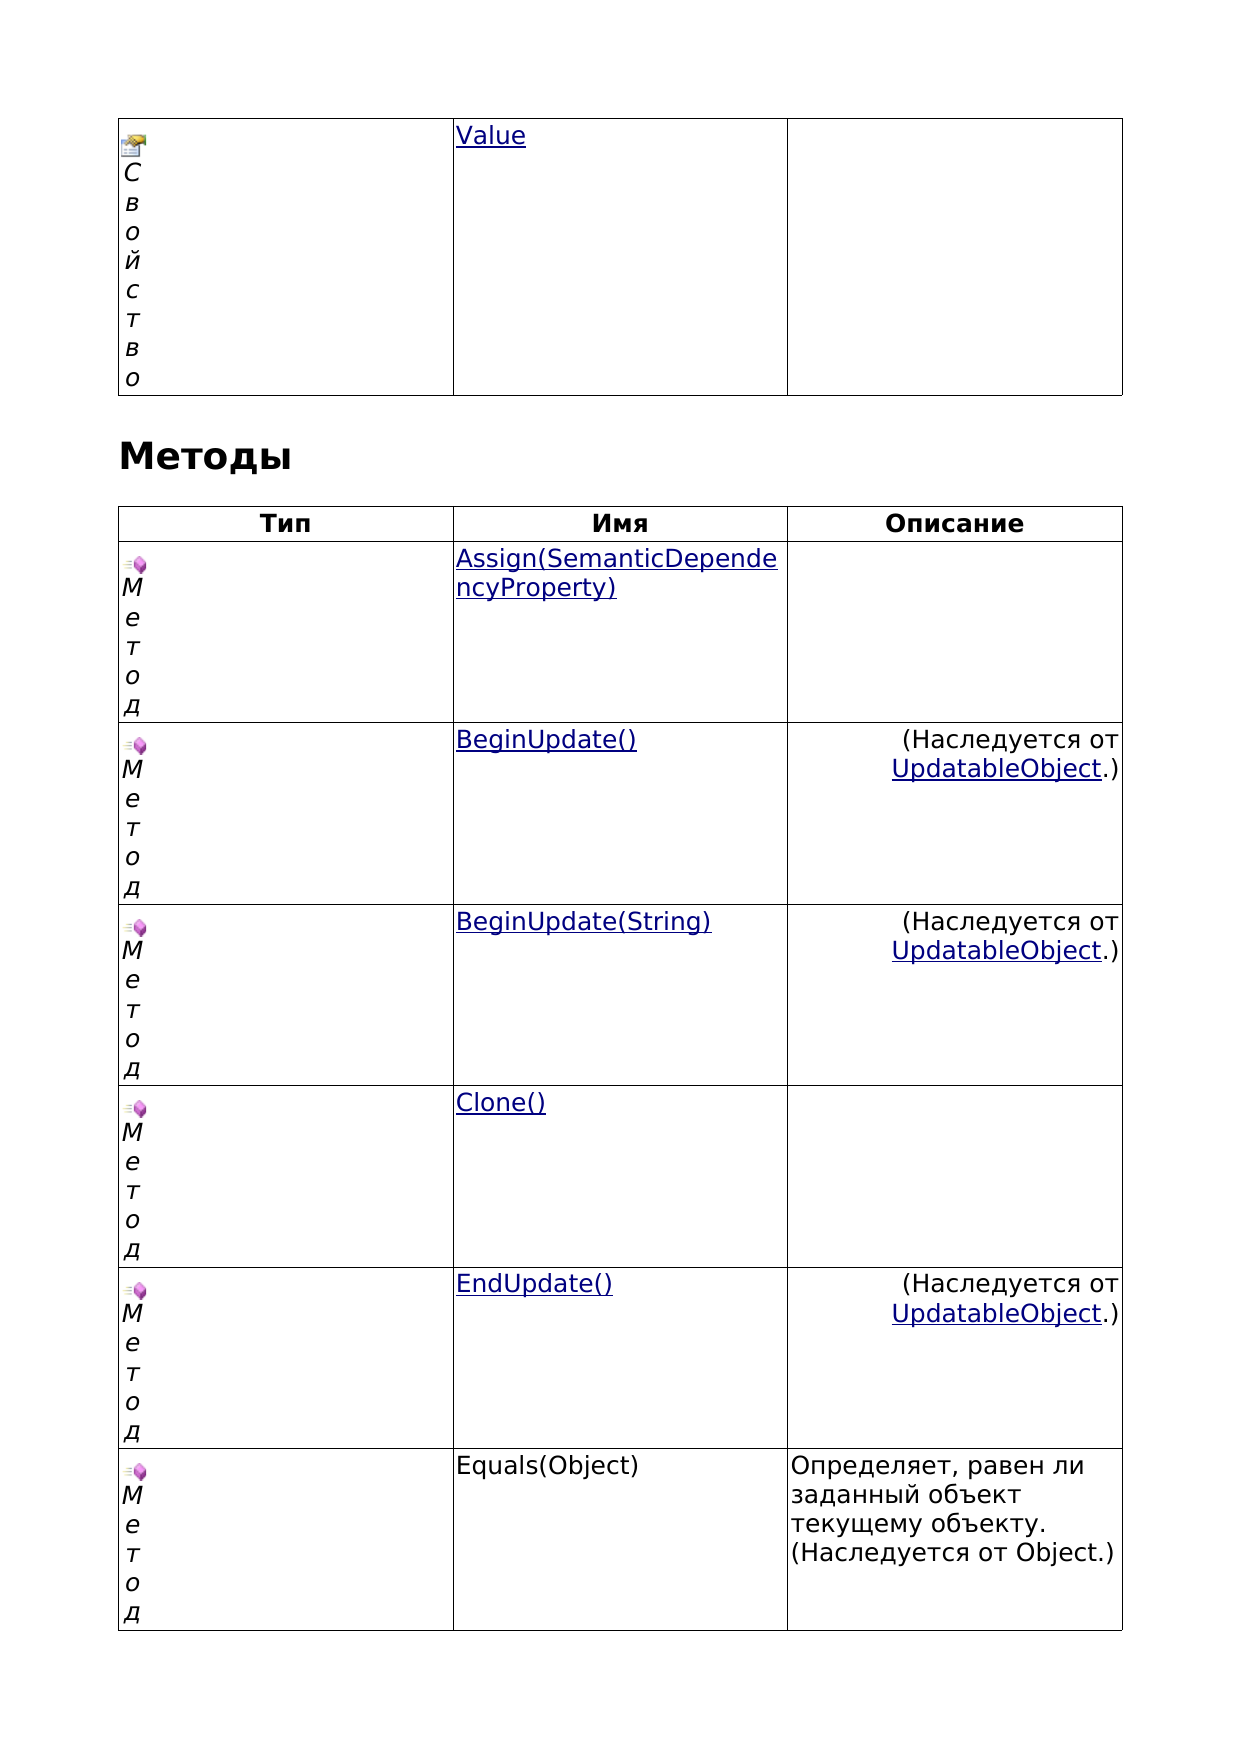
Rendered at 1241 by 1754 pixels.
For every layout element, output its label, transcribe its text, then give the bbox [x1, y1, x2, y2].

table_cell BeginUpdate() [454, 723, 787, 904]
table_cell [119, 119, 453, 395]
picture [121, 1100, 147, 1118]
picture [121, 1282, 147, 1300]
table_cell EndUpdate() [454, 1268, 787, 1448]
table_cell Assign(SemanticDependencyProperty) [454, 542, 787, 722]
table_cell [119, 542, 453, 722]
picture [121, 1463, 147, 1481]
picture [121, 133, 147, 159]
table_cell [119, 1086, 453, 1267]
table_cell [788, 542, 1122, 722]
table_cell Equals(Object) [454, 1449, 787, 1629]
table_cell [119, 1268, 453, 1448]
table_header Имя [454, 507, 787, 541]
table_cell [788, 1086, 1122, 1267]
picture [121, 919, 147, 937]
table_cell [119, 1449, 453, 1629]
table_cell BeginUpdate(String) [454, 905, 787, 1085]
table_cell [119, 723, 453, 904]
table_header Описание [788, 507, 1122, 541]
table_cell (Наследуется от UpdatableObject.) [788, 1268, 1122, 1448]
table_cell (Наследуется от UpdatableObject.) [788, 723, 1122, 904]
picture [121, 737, 147, 755]
table_cell Определяет, равен ли заданный объект текущему объекту. (Наследуется от Object.) [788, 1449, 1122, 1629]
picture [121, 556, 147, 574]
subtitle Методы [118, 435, 1122, 478]
table_cell Value [454, 119, 787, 395]
table_cell (Наследуется от UpdatableObject.) [788, 905, 1122, 1085]
table_header Тип [119, 507, 453, 541]
table_cell [119, 905, 453, 1085]
table_cell [788, 119, 1122, 395]
table_cell Clone() [454, 1086, 787, 1267]
